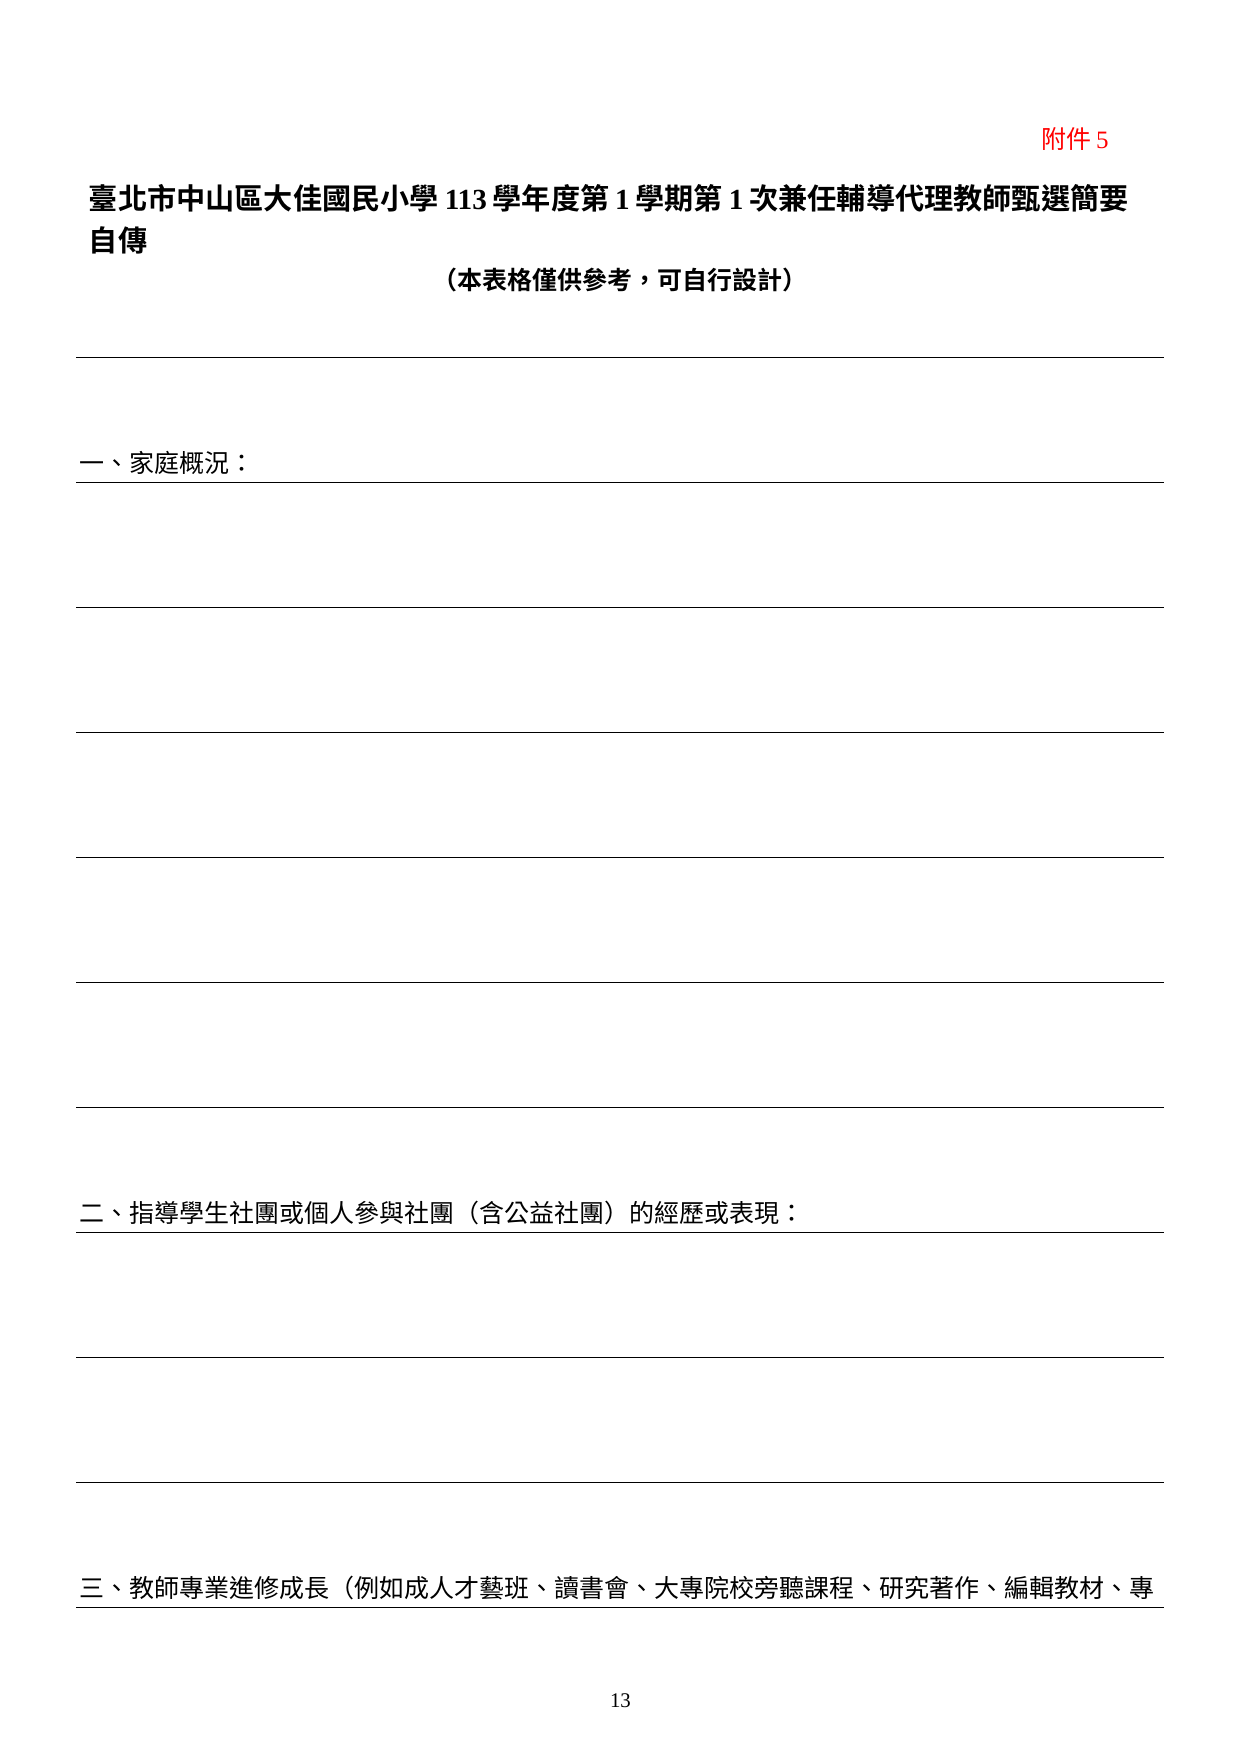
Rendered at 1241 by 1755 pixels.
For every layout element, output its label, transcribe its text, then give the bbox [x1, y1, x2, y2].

table_cell [76, 1233, 1164, 1357]
table_header 一、家庭概況： [76, 358, 1164, 482]
table_cell [76, 1358, 1164, 1482]
text 臺北市中山區大佳國民小學113學年度第1學期第1次兼任輔導代理教師甄選簡要自傳 [89, 176, 1152, 260]
table_cell [76, 733, 1164, 857]
text （本表格僅供參考，可自行設計） [89, 260, 1152, 296]
table_cell [76, 983, 1164, 1107]
text 附件5 [1041, 120, 1127, 156]
table_cell 二、指導學生社團或個人參與社團（含公益社團）的經歷或表現： [76, 1108, 1164, 1232]
table_cell [76, 858, 1164, 982]
table_cell 三、教師專業進修成長（例如成人才藝班、讀書會、大專院校旁聽課程、研究著作、編輯教材、專 [76, 1483, 1164, 1607]
table_cell [76, 608, 1164, 732]
table_cell [76, 483, 1164, 607]
